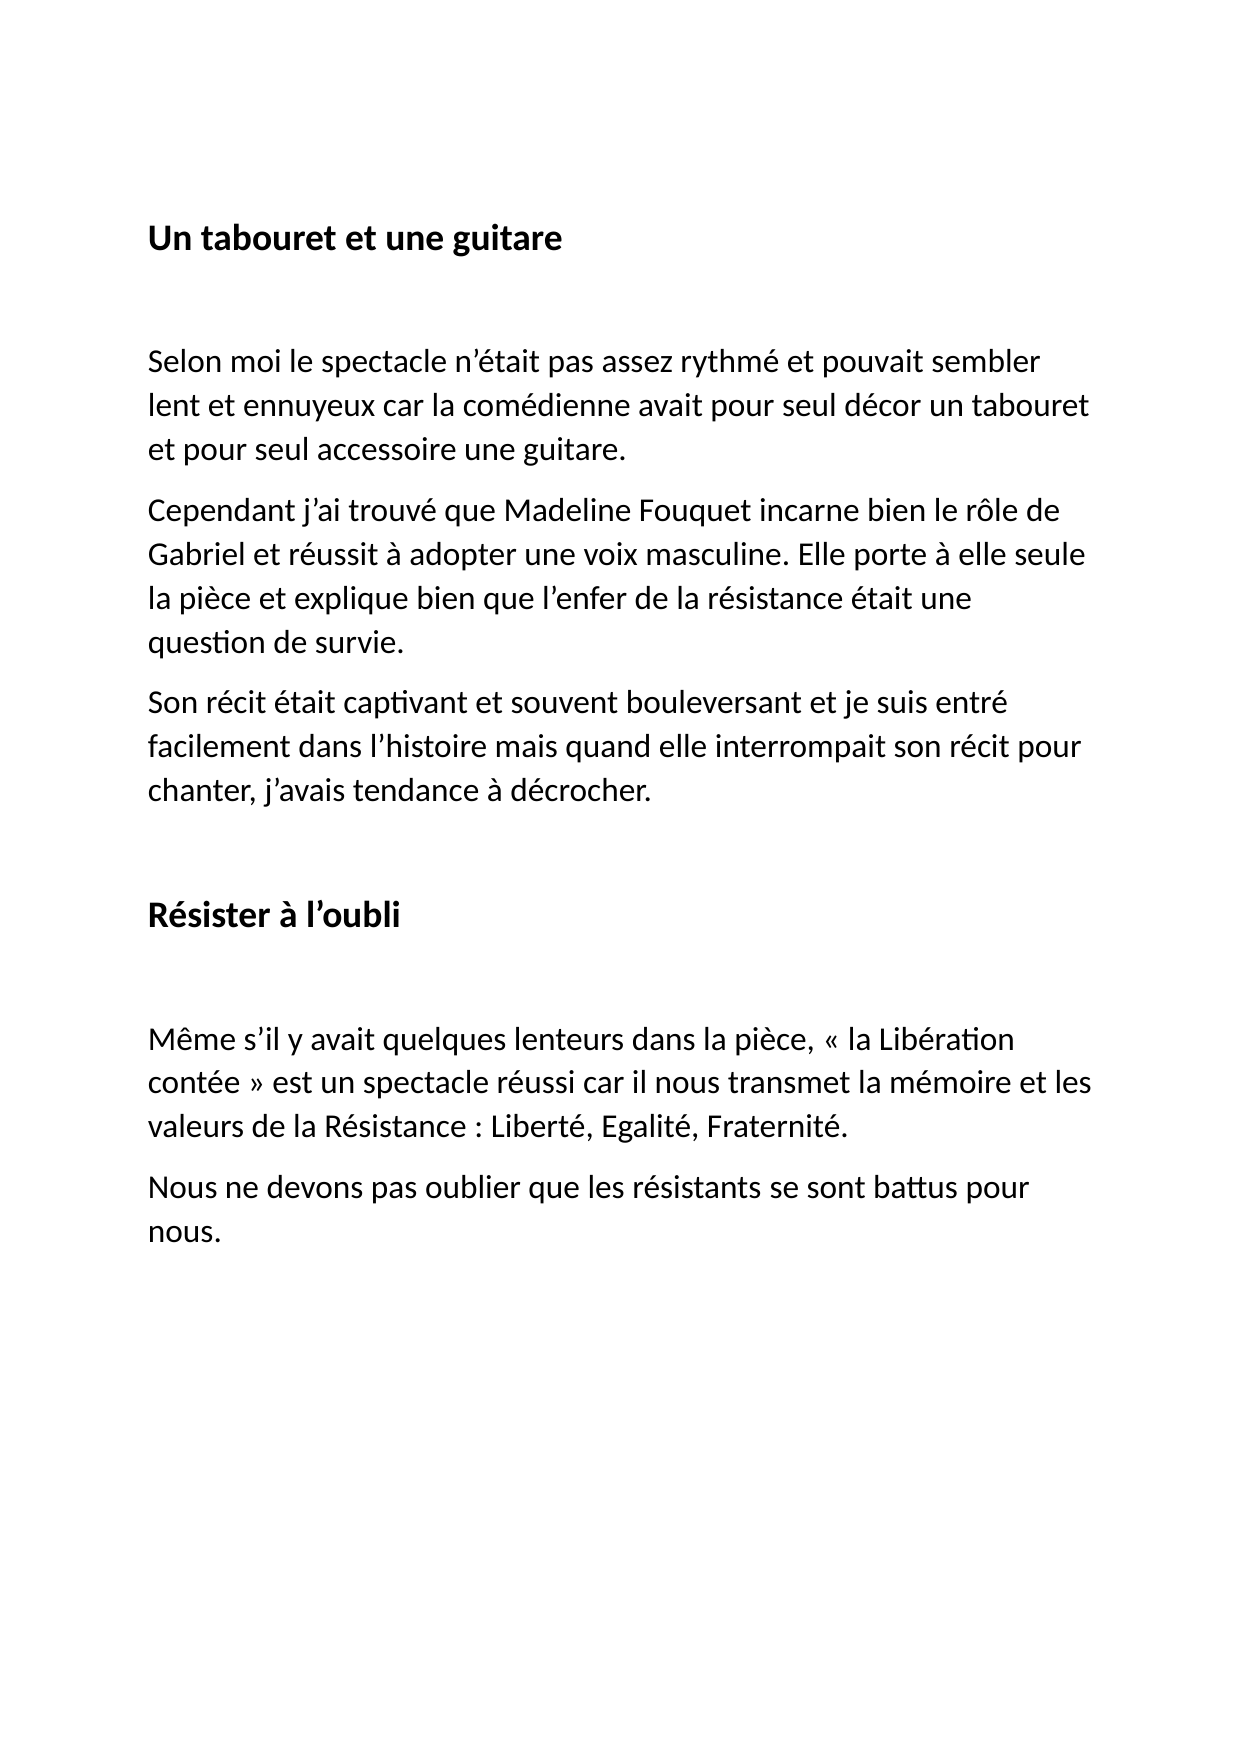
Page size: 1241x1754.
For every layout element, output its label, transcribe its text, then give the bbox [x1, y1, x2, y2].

text Résister à l’oubli [148, 891, 1093, 937]
text Cependant j’ai trouvé que Madeline Fouquet incarne bien le rôle de Gabriel et réussit à adopter une voix masculine. Elle porte à elle seule la pièce et explique bien que l’enfer de la résistance était une question de survie. [148, 489, 1093, 662]
text Nous ne devons pas oublier que les résistants se sont battus pour nous. [148, 1166, 1093, 1251]
text Son récit était captivant et souvent bouleversant et je suis entré facilement dans l’histoire mais quand elle interrompait son récit pour chanter, j’avais tendance à décrocher. [148, 682, 1093, 810]
text Un tabouret et une guitare [148, 214, 1093, 259]
text Selon moi le spectacle n’était pas assez rythmé et pouvait sembler lent et ennuyeux car la comédienne avait pour seul décor un tabouret et pour seul accessoire une guitare. [148, 341, 1093, 469]
text Même s’il y avait quelques lenteurs dans la pièce, « la Libération contée » est un spectacle réussi car il nous transmet la mémoire et les valeurs de la Résistance : Liberté, Egalité, Fraternité. [148, 1017, 1093, 1146]
